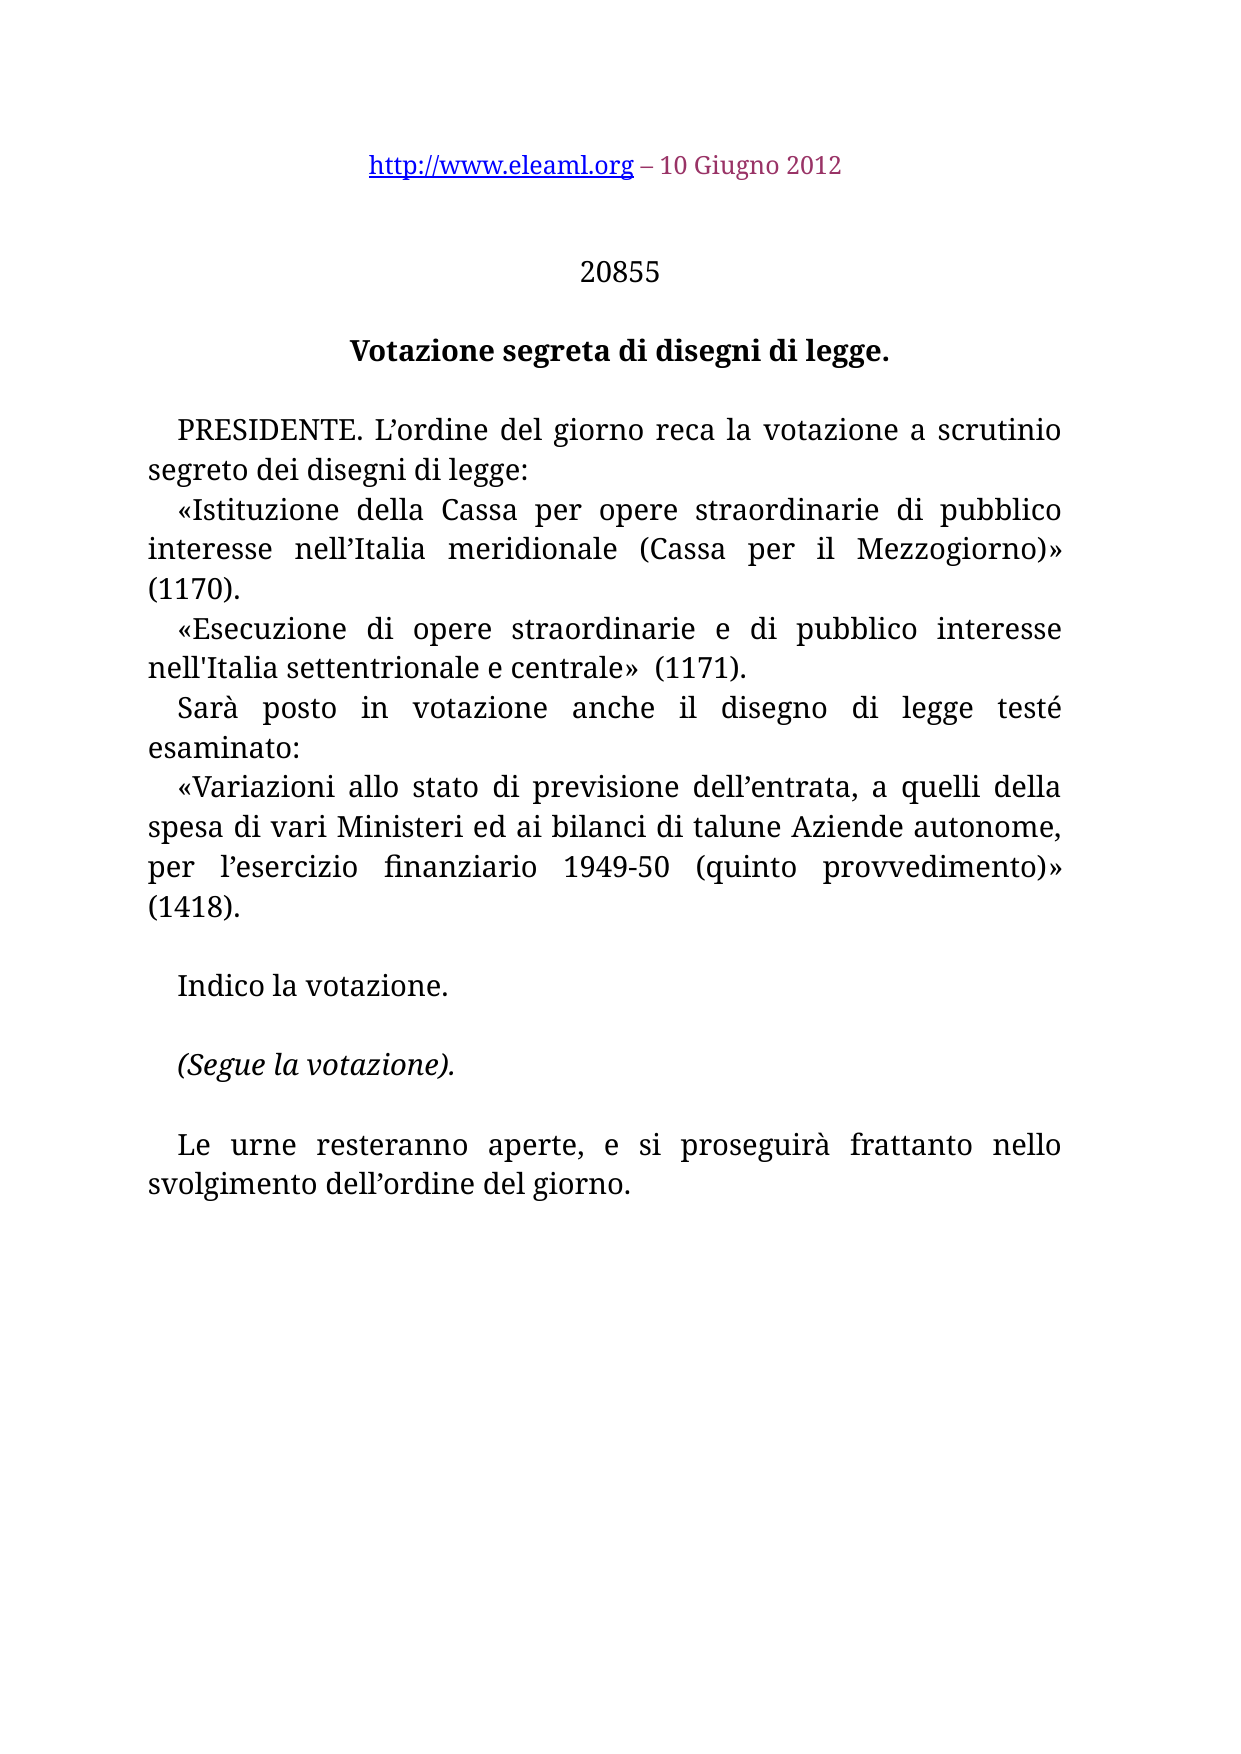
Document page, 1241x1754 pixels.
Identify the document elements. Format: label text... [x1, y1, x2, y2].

text 20855 [148, 251, 1063, 291]
text «Variazioni allo stato di previsione dell’entrata, a quelli della spesa di vari Ministeri ed ai bilanci di talune Aziende autonome, per l’esercizio finanziario 1949-50 (quinto provvedimento)» (1418). [148, 767, 1063, 926]
text PRESIDENTE. L’ordine del giorno reca la votazione a scrutinio segreto dei disegni di legge: [148, 409, 1063, 489]
text (Segue la votazione). [148, 1044, 1063, 1084]
text «Esecuzione di opere straordinarie e di pubblico interesse nell'Italia settentrionale e centrale» (1171). [148, 608, 1063, 687]
text Indico la votazione. [148, 965, 1063, 1005]
text Sarà posto in votazione anche il disegno di legge testé esaminato: [148, 687, 1063, 767]
text Votazione segreta di disegni di legge. [148, 330, 1063, 370]
text Le urne resteranno aperte, e si proseguirà frattanto nello svolgimento dell’ordine del giorno. [148, 1124, 1063, 1203]
text «Istituzione della Cassa per opere straordinarie di pubblico interesse nell’Italia meridionale (Cassa per il Mezzogiorno)» (1170). [148, 489, 1063, 608]
